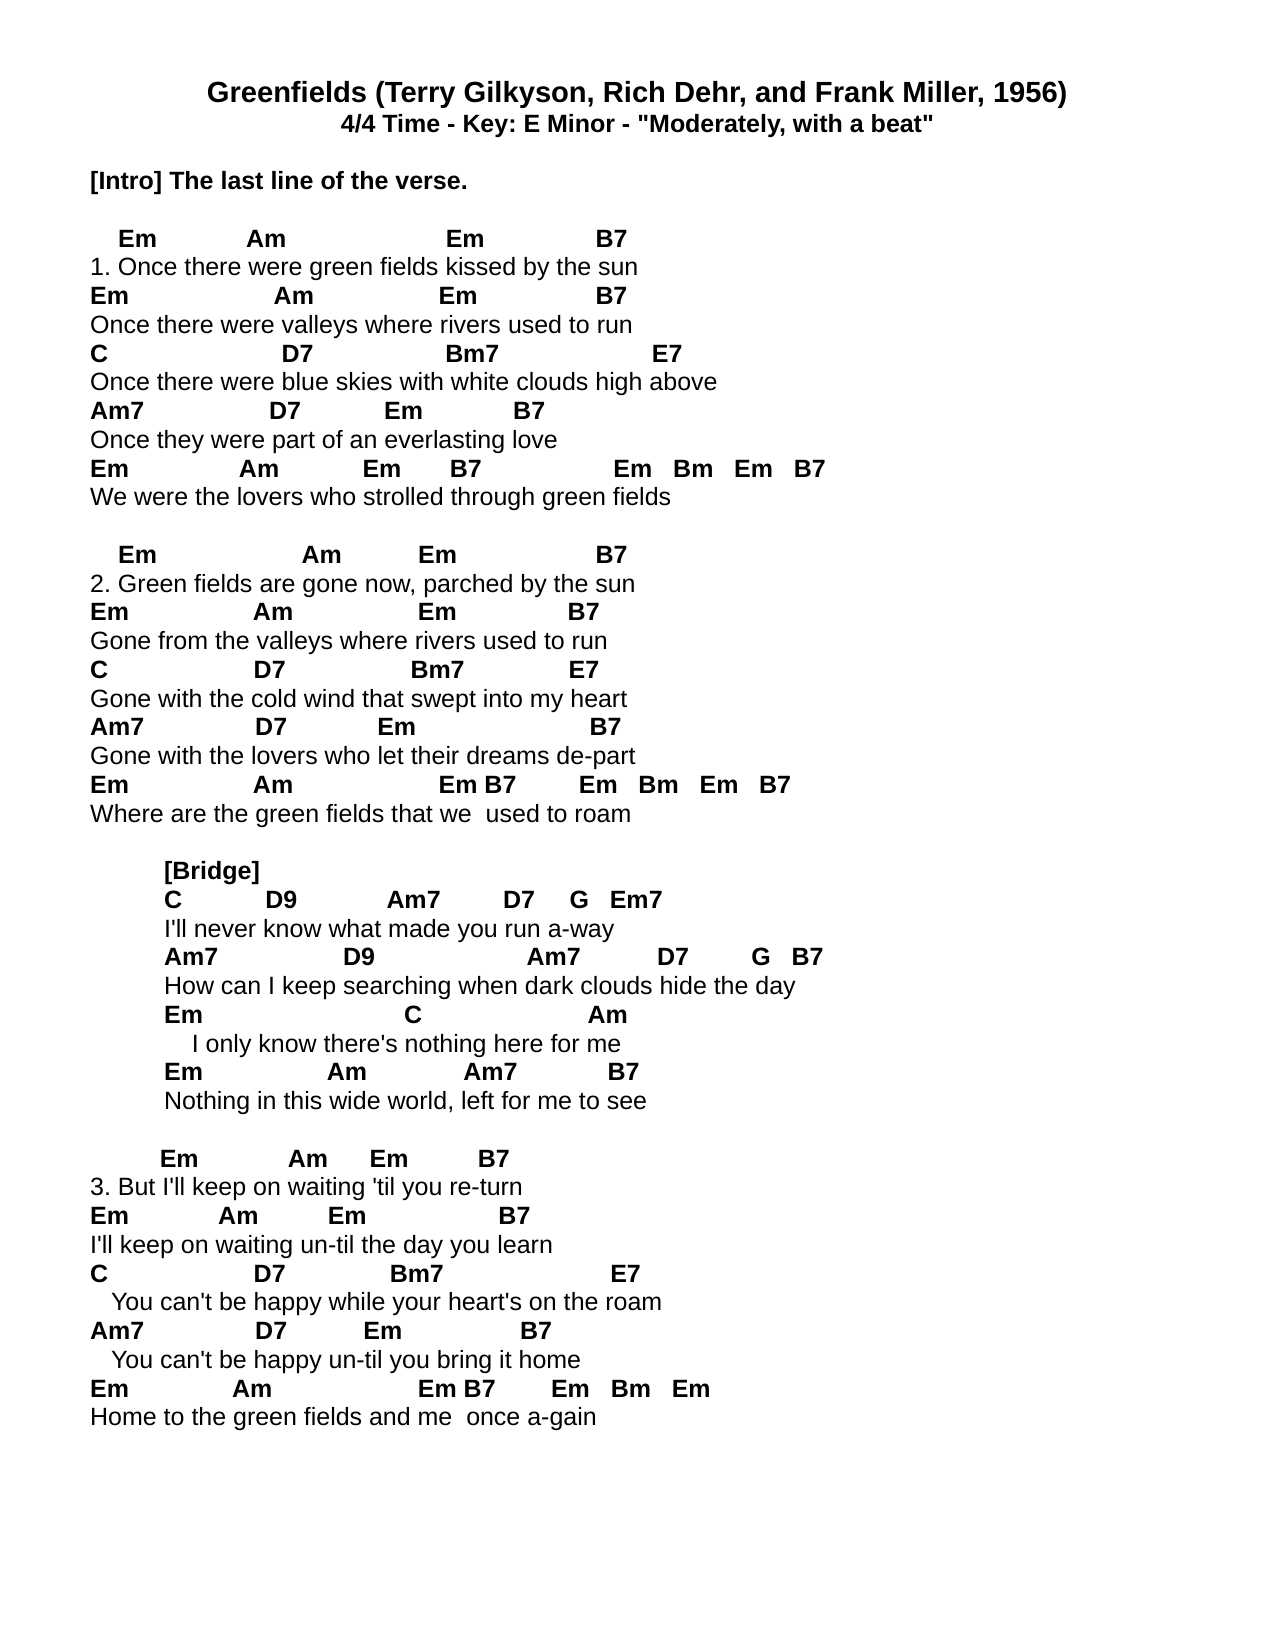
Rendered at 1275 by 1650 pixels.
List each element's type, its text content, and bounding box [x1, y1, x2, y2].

text [Bridge] [164, 856, 1185, 885]
text Em Am Em B7 Em Bm Em B7 [90, 453, 1185, 482]
text 3. But I'll keep on waiting 'til you re-turn [90, 1172, 1185, 1201]
text Gone from the valleys where rivers used to run [90, 626, 1185, 655]
text Em Am Em B7 [90, 281, 1185, 310]
text I'll keep on waiting un-til the day you learn [90, 1230, 1185, 1258]
text Home to the green fields and me once a-gain [90, 1402, 1185, 1431]
text Am7 D7 Em B7 [90, 1316, 1185, 1345]
text How can I keep searching when dark clouds hide the day [164, 971, 1185, 1000]
text Am7 D9 Am7 D7 G B7 [164, 942, 1185, 971]
text Em Am Em B7 Em Bm Em B7 [90, 770, 1185, 798]
text I'll never know what made you run a-way [164, 913, 1185, 942]
text Em Am Em B7 [90, 540, 1185, 568]
text We were the lovers who strolled through green fields [90, 482, 1185, 511]
text C D7 Bm7 E7 [90, 655, 1185, 683]
text Em Am Em B7 [90, 1201, 1185, 1230]
text You can't be happy un-til you bring it home [90, 1345, 1185, 1373]
text Once they were part of an everlasting love [90, 425, 1185, 453]
text You can't be happy while your heart's on the roam [90, 1287, 1185, 1316]
text Gone with the lovers who let their dreams de-part [90, 741, 1185, 770]
text Am7 D7 Em B7 [90, 712, 1185, 741]
text Once there were valleys where rivers used to run [90, 310, 1185, 338]
text Em C Am [164, 1000, 1185, 1028]
text Once there were blue skies with white clouds high above [90, 367, 1185, 396]
text Greenfields (Terry Gilkyson, Rich Dehr, and Frank Miller, 1956) [90, 75, 1185, 108]
text Em Am Em B7 Em Bm Em [90, 1373, 1185, 1402]
text Em Am Am7 B7 [164, 1057, 1185, 1086]
text [Intro] The last line of the verse. [90, 166, 1185, 195]
text C D7 Bm7 E7 [90, 1258, 1185, 1287]
text Nothing in this wide world, left for me to see [164, 1086, 1185, 1115]
text 4/4 Time - Key: E Minor - "Moderately, with a beat" [90, 108, 1185, 137]
text Am7 D7 Em B7 [90, 396, 1185, 425]
text Em Am Em B7 [90, 597, 1185, 626]
text C D9 Am7 D7 G Em7 [164, 885, 1185, 913]
text Where are the green fields that we used to roam [90, 798, 1185, 827]
text 1. Once there were green fields kissed by the sun [90, 252, 1185, 281]
text Gone with the cold wind that swept into my heart [90, 683, 1185, 712]
text I only know there's nothing here for me [164, 1028, 1185, 1057]
text 2. Green fields are gone now, parched by the sun [90, 568, 1185, 597]
text C D7 Bm7 E7 [90, 338, 1185, 367]
text Em Am Em B7 [90, 223, 1185, 252]
text Em Am Em B7 [90, 1143, 1185, 1172]
